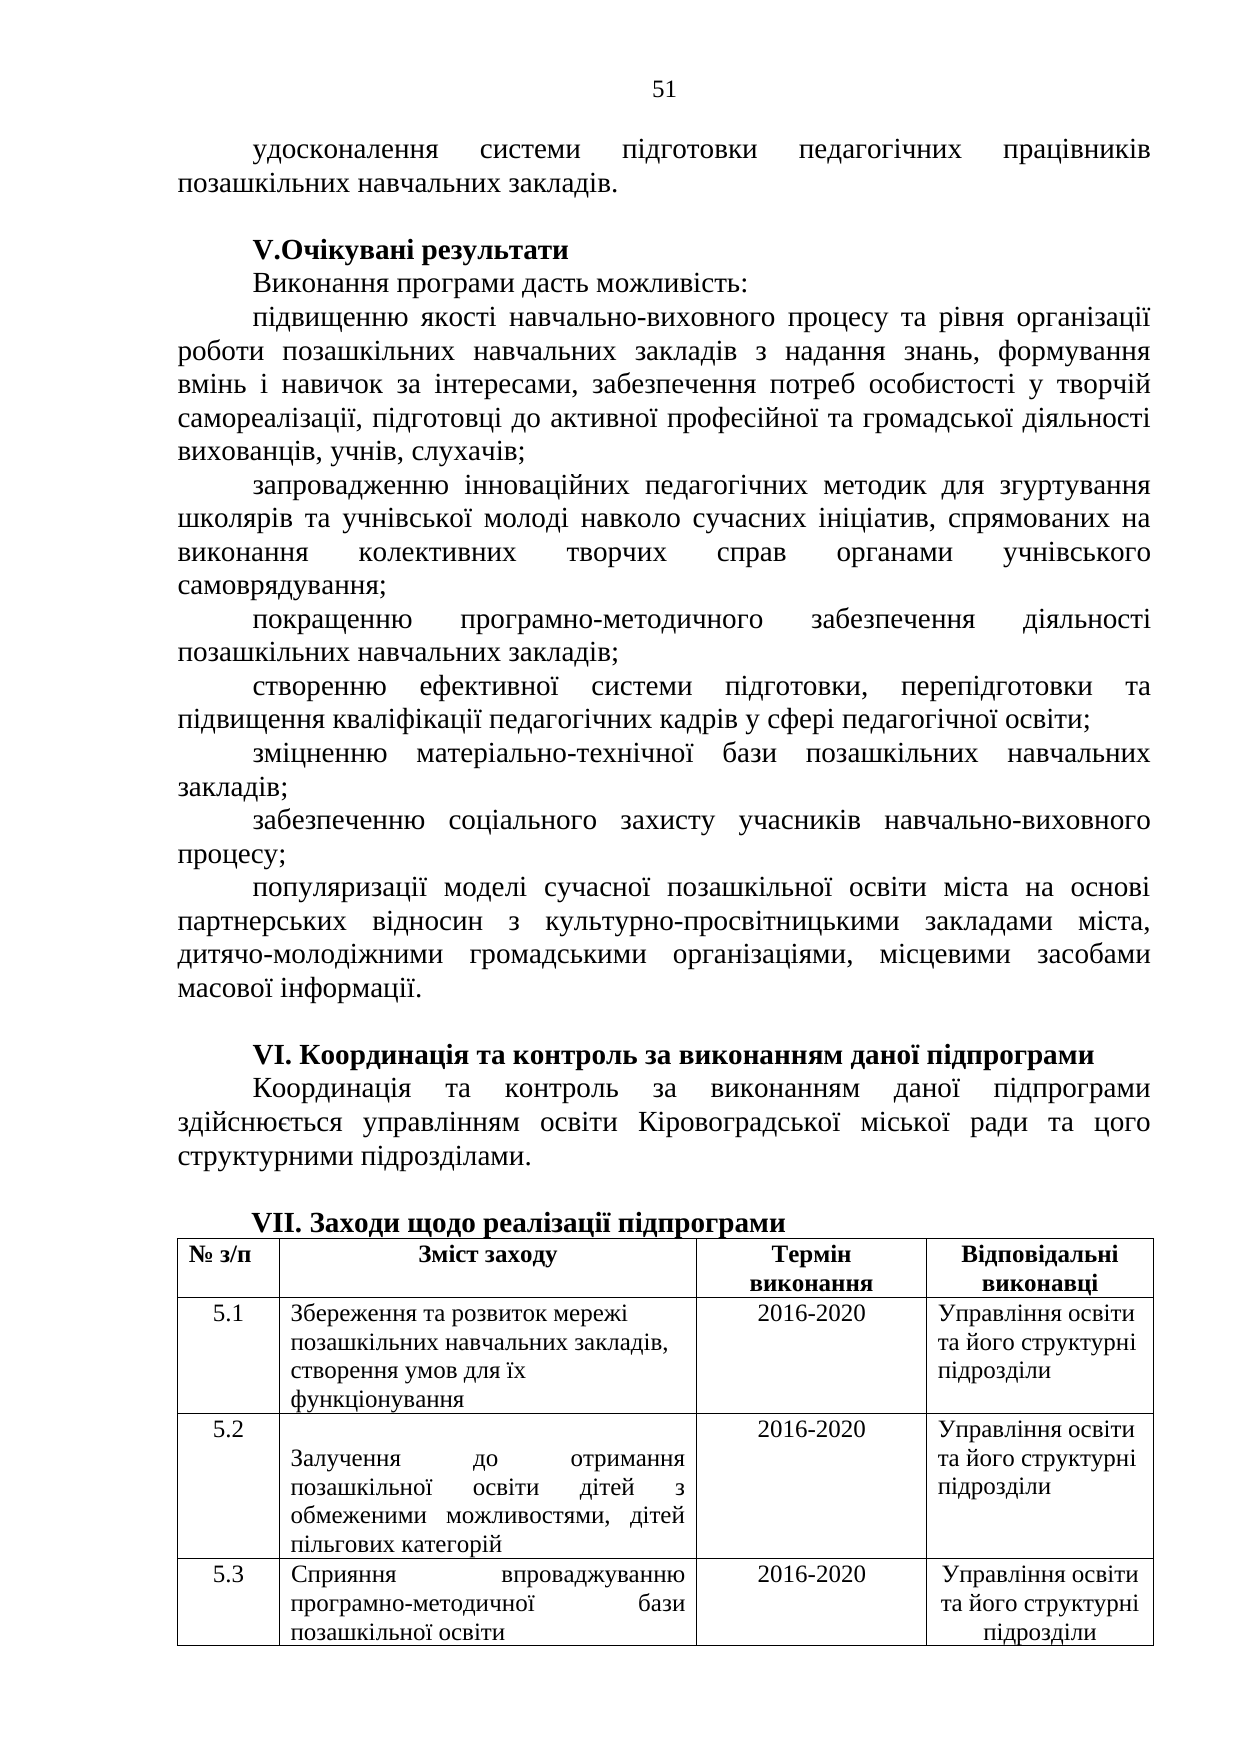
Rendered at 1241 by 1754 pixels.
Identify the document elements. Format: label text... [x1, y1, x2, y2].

table_cell Управління освіти та його структурні підрозділи [927, 1298, 1153, 1413]
text забезпеченню соціального захисту учасників навчально-виховного процесу; [177, 802, 1152, 869]
table_cell 2016-2020 [697, 1414, 926, 1558]
table_cell 5.3 [178, 1559, 279, 1645]
text покращенню програмно-методичного забезпечення діяльності позашкільних навчальних закладів; [177, 601, 1152, 668]
table_header Зміст заходу [280, 1239, 696, 1297]
table_cell Збереження та розвиток мережі позашкільних навчальних закладів, створення умов для їх функціонування [280, 1298, 696, 1413]
table_cell Залучення до отримання позашкільної освіти дітей з обмеженими можливостями, дітей пільгових категорій [280, 1414, 696, 1558]
text VІІ. Заходи щодо реалізації підпрограми [177, 1205, 1152, 1238]
text популяризації моделі сучасної позашкільної освіти міста на основі партнерських відносин з культурно-просвітницькими закладами міста, дитячо-молодіжними громадськими організаціями, місцевими засобами масової інформації. [177, 869, 1152, 1003]
table_cell 5.1 [178, 1298, 279, 1413]
text створенню ефективної системи підготовки, перепідготовки та підвищення кваліфікації педагогічних кадрів у сфері педагогічної освіти; [177, 668, 1152, 735]
table_cell Сприяння впроваджуванню програмно-методичної бази позашкільної освіти [280, 1559, 696, 1645]
table_header Відповідальні виконавці [927, 1239, 1153, 1297]
text удосконалення системи підготовки педагогічних працівників позашкільних навчальних закладів. [177, 103, 1152, 198]
text Виконання програми дасть можливість: [177, 266, 1152, 299]
text запровадженню інноваційних педагогічних методик для згуртування школярів та учнівської молоді навколо сучасних ініціатив, спрямованих на виконання колективних творчих справ органами учнівського самоврядування; [177, 467, 1152, 601]
table_header № з/п [178, 1239, 279, 1297]
text зміцненню матеріально-технічної бази позашкільних навчальних закладів; [177, 735, 1152, 802]
table_cell 2016-2020 [697, 1298, 926, 1413]
table_cell 5.2 [178, 1414, 279, 1558]
table_cell Управління освіти та його структурні підрозділи [927, 1559, 1153, 1645]
table_cell Управління освіти та його структурні підрозділи [927, 1414, 1153, 1558]
table_cell 2016-2020 [697, 1559, 926, 1645]
text підвищенню якості навчально-виховного процесу та рівня організації роботи позашкільних навчальних закладів з надання знань, формування вмінь і навичок за інтересами, забезпечення потреб особистості у творчій самореалізації, підготовці до активної професійної та громадської діяльності вихованців, учнів, слухачів; [177, 299, 1152, 467]
text V.Очікувані результати [177, 232, 1152, 266]
text Координація та контроль за виконанням даної підпрограми здійснюється управлінням освіти Кіровоградської міської ради та цого структурними підрозділами. [177, 1071, 1152, 1171]
text VІ. Координація та контроль за виконанням даної підпрограми [177, 1037, 1152, 1071]
table_header Термін виконання [697, 1239, 926, 1297]
